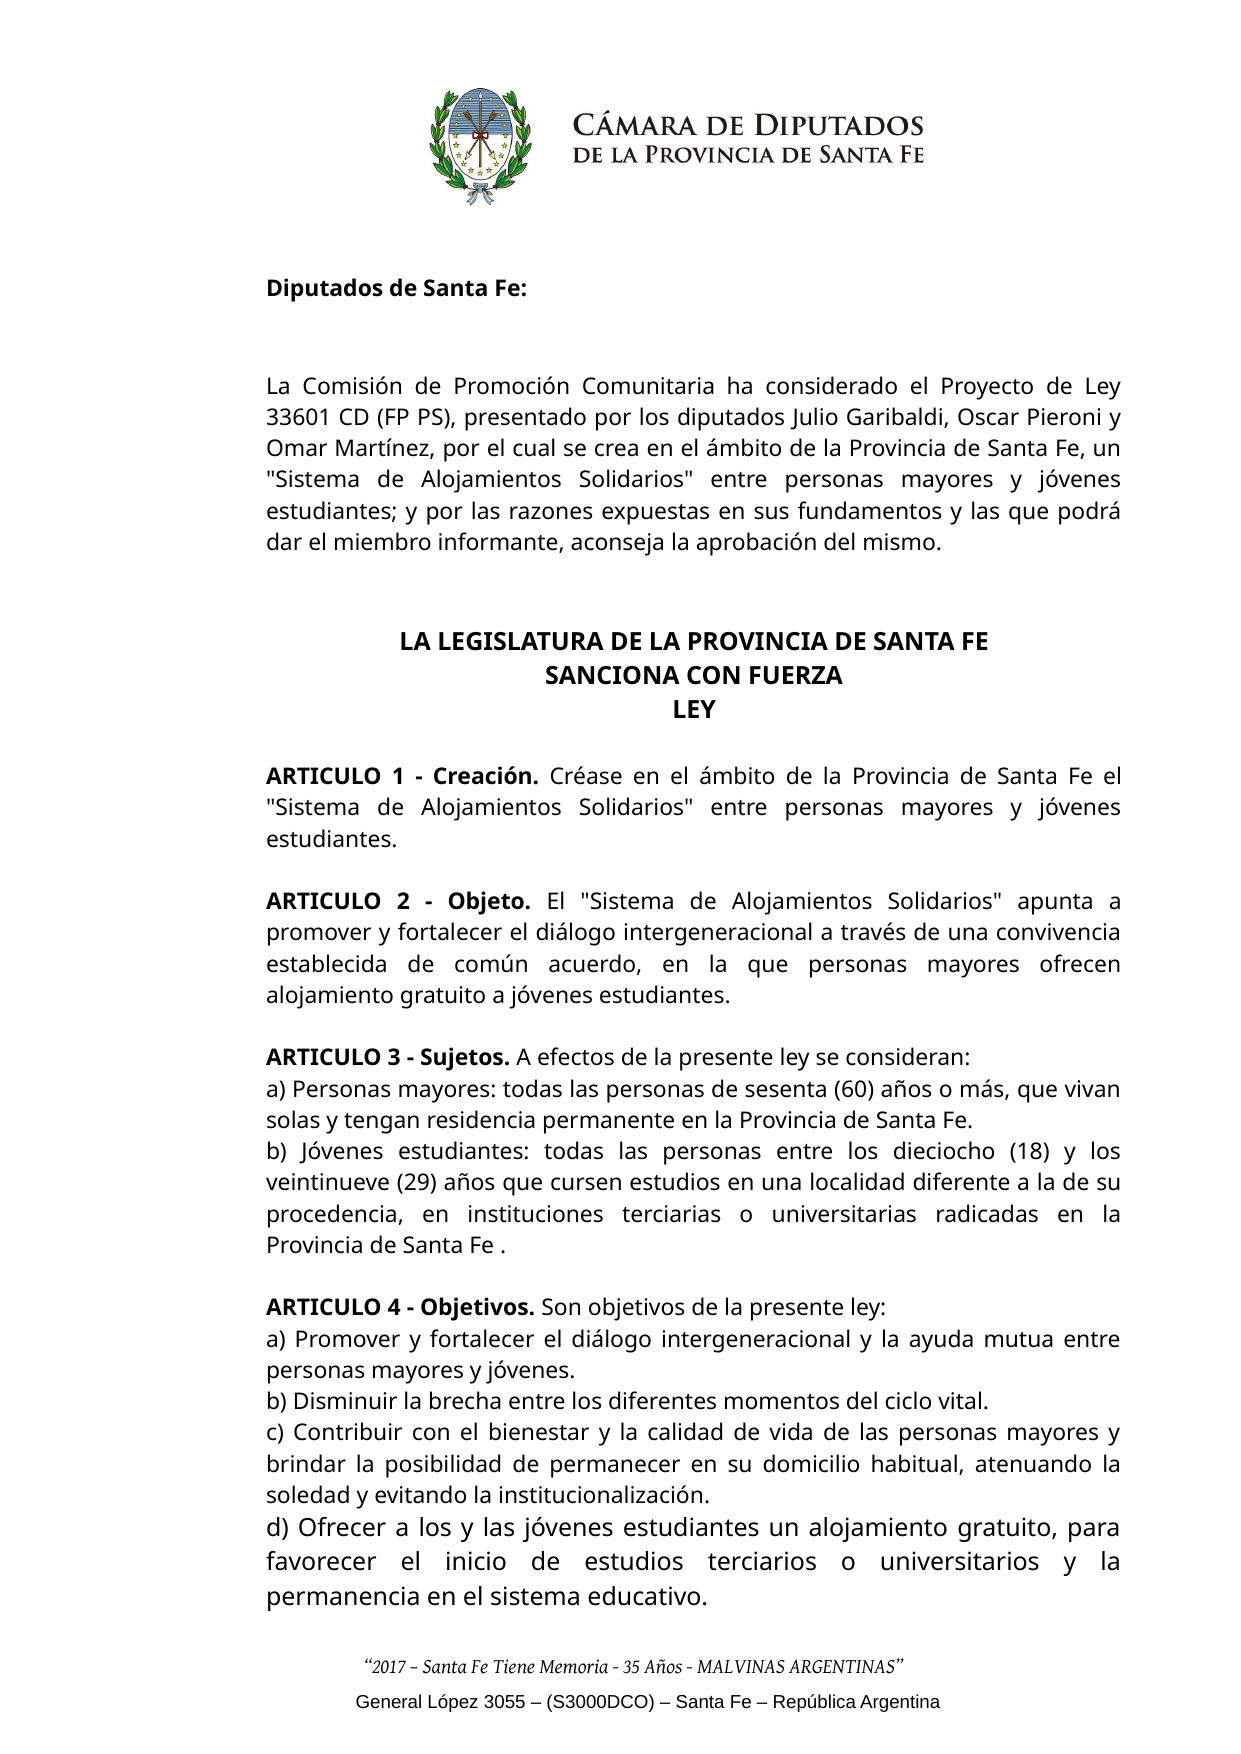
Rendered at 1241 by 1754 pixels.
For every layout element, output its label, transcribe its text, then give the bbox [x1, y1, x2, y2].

text ARTICULO 2 - Objeto. El "Sistema de Alojamientos Solidarios" apunta a promover y fortalecer el diálogo intergeneracional a través de una convivencia establecida de común acuerdo, en la que personas mayores ofrecen alojamiento gratuito a jóvenes estudiantes. [266, 885, 1122, 1010]
picture [429, 88, 924, 210]
text SANCIONA CON FUERZA [266, 658, 1122, 692]
text ARTICULO 3 - Sujetos. A efectos de la presente ley se consideran: [266, 1041, 1122, 1072]
text b) Jóvenes estudiantes: todas las personas entre los dieciocho (18) y los veintinueve (29) años que cursen estudios en una localidad diferente a la de su procedencia, en instituciones terciarias o universitarias radicadas en la Provincia de Santa Fe . [266, 1135, 1122, 1260]
text a) Personas mayores: todas las personas de sesenta (60) años o más, que vivan solas y tengan residencia permanente en la Provincia de Santa Fe. [266, 1072, 1122, 1135]
text ARTICULO 4 - Objetivos. Son objetivos de la presente ley: [266, 1291, 1122, 1322]
text d) Ofrecer a los y las jóvenes estudiantes un alojamiento gratuito, para favorecer el inicio de estudios terciarios o universitarios y la permanencia en el sistema educativo. [266, 1510, 1122, 1612]
text La Comisión de Promoción Comunitaria ha considerado el Proyecto de Ley 33601 CD (FP PS), presentado por los diputados Julio Garibaldi, Oscar Pieroni y Omar Martínez, por el cual se crea en el ámbito de la Provincia de Santa Fe, un "Sistema de Alojamientos Solidarios" entre personas mayores y jóvenes estudiantes; y por las razones expuestas en sus fundamentos y las que podrá dar el miembro informante, aconseja la aprobación del mismo. [266, 369, 1122, 557]
text b) Disminuir la brecha entre los diferentes momentos del ciclo vital. [266, 1385, 1122, 1416]
text LEY [266, 692, 1122, 726]
text LA LEGISLATURA DE LA PROVINCIA DE SANTA FE [266, 624, 1122, 658]
text a) Promover y fortalecer el diálogo intergeneracional y la ayuda mutua entre personas mayores y jóvenes. [266, 1322, 1122, 1385]
text ARTICULO 1 - Creación. Créase en el ámbito de la Provincia de Santa Fe el "Sistema de Alojamientos Solidarios" entre personas mayores y jóvenes estudiantes. [266, 760, 1122, 854]
text Diputados de Santa Fe: [266, 272, 1122, 303]
text c) Contribuir con el bienestar y la calidad de vida de las personas mayores y brindar la posibilidad de permanecer en su domicilio habitual, atenuando la soledad y evitando la institucionalización. [266, 1416, 1122, 1510]
